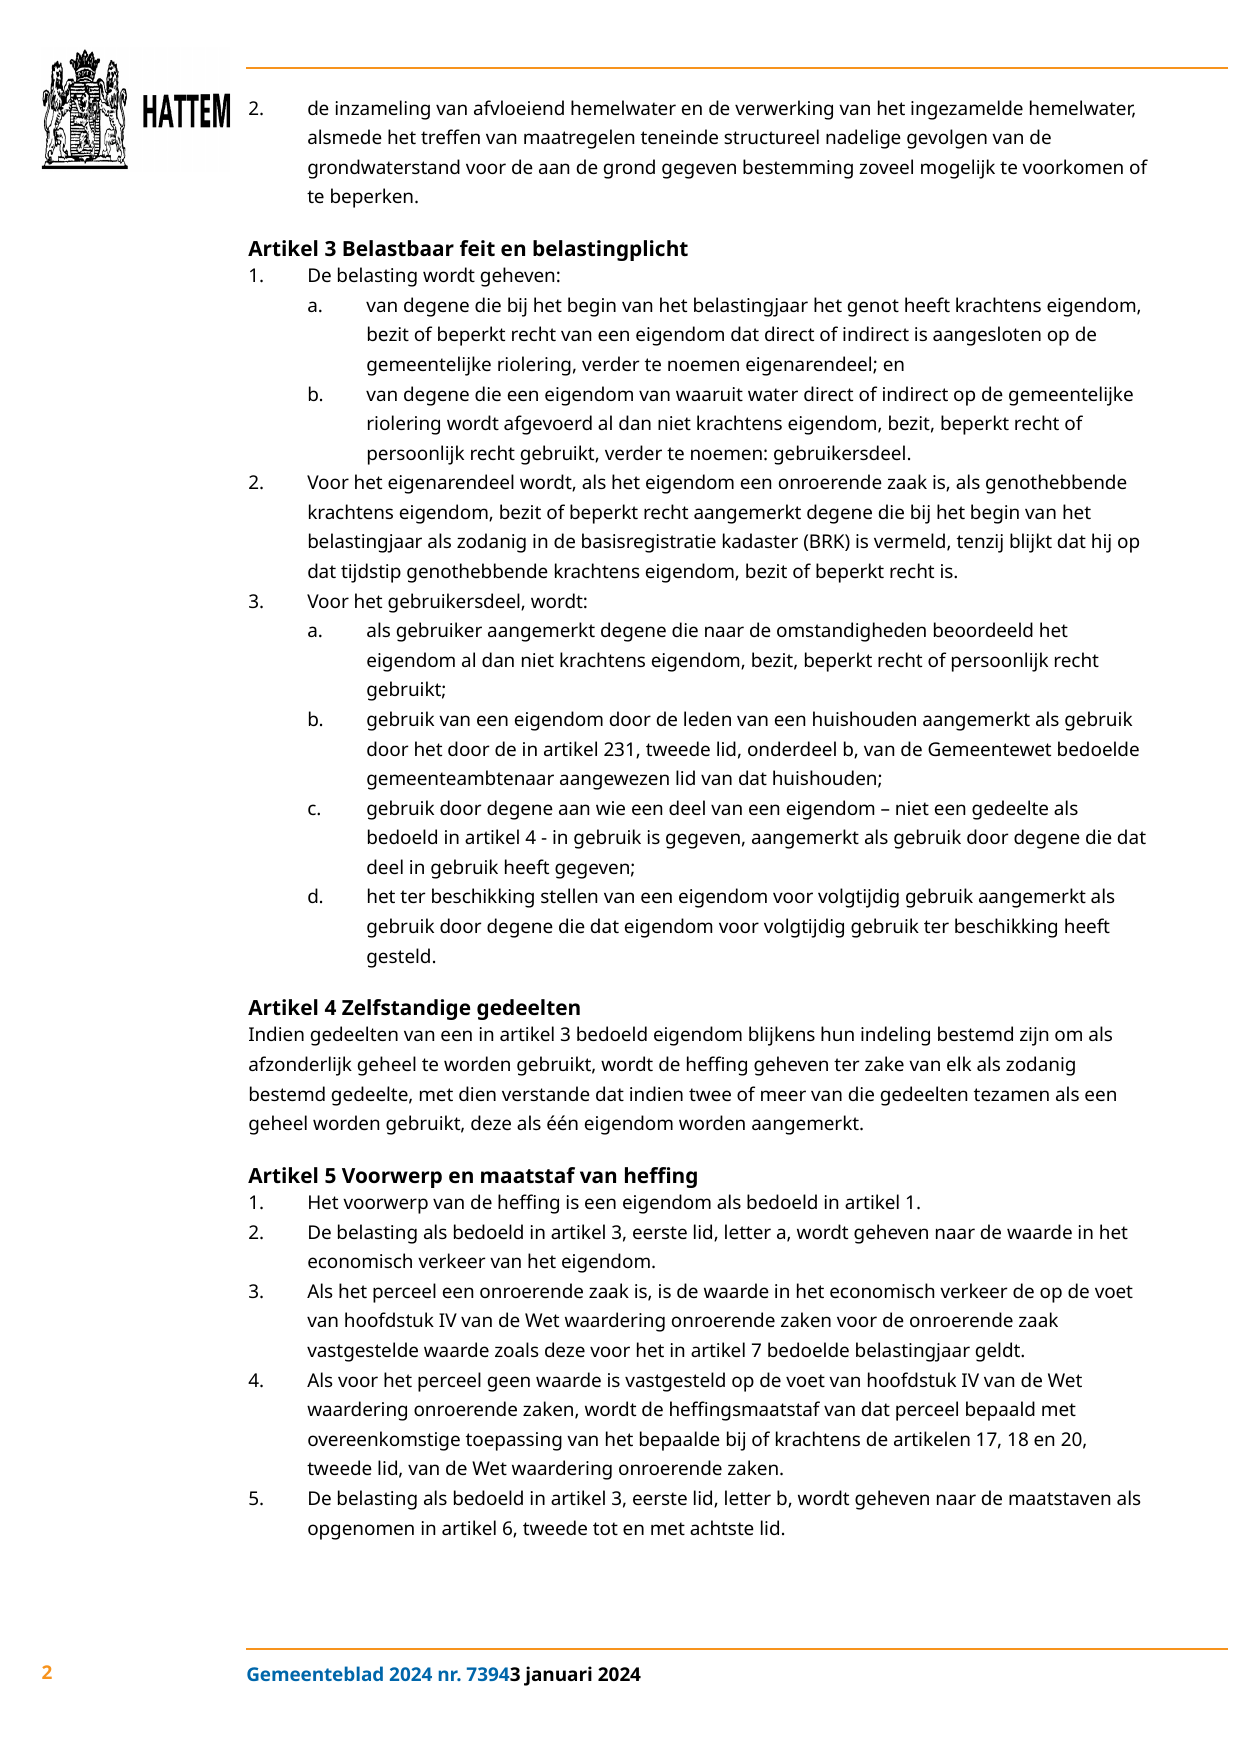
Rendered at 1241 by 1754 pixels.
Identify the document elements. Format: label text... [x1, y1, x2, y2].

list het ter beschikking stellen van een eigendom voor volgtijdig gebruik aangemerkt als gebruik door degene die dat eigendom voor volgtijdig gebruik ter beschikking heeft gesteld. [307, 884, 1152, 968]
text Artikel 3 Belastbaar feit en belastingplicht [248, 234, 1152, 262]
text Indien gedeelten van een in artikel 3 bedoeld eigendom blijkens hun indeling bestemd zijn om als afzonderlijk geheel te worden gebruikt, wordt de heffing geheven ter zake van elk als zodanig bestemd gedeelte, met dien verstande dat indien twee of meer van die gedeelten tezamen als een geheel worden gebruikt, deze als één eigendom worden aangemerkt. [248, 1022, 1152, 1136]
list de inzameling van afvloeiend hemelwater en de verwerking van het ingezamelde hemelwater, alsmede het treffen van maatregelen teneinde structureel nadelige gevolgen van de grondwaterstand voor de aan de grond gegeven bestemming zoveel mogelijk te voorkomen of te beperken. [248, 95, 1152, 209]
text Artikel 5 Voorwerp en maatstaf van heffing [248, 1161, 1152, 1189]
list Als het perceel een onroerende zaak is, is de waarde in het economisch verkeer de op de voet van hoofdstuk IV van de Wet waardering onroerende zaken voor de onroerende zaak vastgestelde waarde zoals deze voor het in artikel 7 bedoelde belastingjaar geldt. [248, 1278, 1152, 1363]
text Artikel 4 Zelfstandige gedeelten [248, 993, 1152, 1022]
list De belasting wordt geheven: [248, 262, 1152, 288]
list van degene die een eigendom van waaruit water direct of indirect op de gemeentelijke riolering wordt afgevoerd al dan niet krachtens eigendom, bezit, beperkt recht of persoonlijk recht gebruikt, verder te noemen: gebruikersdeel. [307, 381, 1152, 466]
list Voor het gebruikersdeel, wordt: [248, 588, 1152, 613]
list Voor het eigenarendeel wordt, als het eigendom een onroerende zaak is, als genothebbende krachtens eigendom, bezit of beperkt recht aangemerkt degene die bij het begin van het belastingjaar als zodanig in de basisregistratie kadaster (BRK) is vermeld, tenzij blijkt dat hij op dat tijdstip genothebbende krachtens eigendom, bezit of beperkt recht is. [248, 469, 1152, 584]
list Als voor het perceel geen waarde is vastgesteld op de voet van hoofdstuk IV van de Wet waardering onroerende zaken, wordt de heffingsmaatstaf van dat perceel bepaald met overeenkomstige toepassing van het bepaalde bij of krachtens de artikelen 17, 18 en 20, tweede lid, van de Wet waardering onroerende zaken. [248, 1367, 1152, 1481]
list De belasting als bedoeld in artikel 3, eerste lid, letter b, wordt geheven naar de maatstaven als opgenomen in artikel 6, tweede tot en met achtste lid. [248, 1485, 1152, 1540]
list Het voorwerp van de heffing is een eigendom als bedoeld in artikel 1. [248, 1189, 1152, 1215]
list van degene die bij het begin van het belastingjaar het genot heeft krachtens eigendom, bezit of beperkt recht van een eigendom dat direct of indirect is aangesloten op de gemeentelijke riolering, verder te noemen eigenarendeel; en [307, 292, 1152, 377]
picture [41, 47, 231, 172]
list als gebruiker aangemerkt degene die naar de omstandigheden beoordeeld het eigendom al dan niet krachtens eigendom, bezit, beperkt recht of persoonlijk recht gebruikt; [307, 617, 1152, 702]
list De belasting als bedoeld in artikel 3, eerste lid, letter a, wordt geheven naar de waarde in het economisch verkeer van het eigendom. [248, 1219, 1152, 1274]
list gebruik door degene aan wie een deel van een eigendom – niet een gedeelte als bedoeld in artikel 4 - in gebruik is gegeven, aangemerkt als gebruik door degene die dat deel in gebruik heeft gegeven; [307, 795, 1152, 880]
list gebruik van een eigendom door de leden van een huishouden aangemerkt als gebruik door het door de in artikel 231, tweede lid, onderdeel b, van de Gemeentewet bedoelde gemeenteambtenaar aangewezen lid van dat huishouden; [307, 706, 1152, 791]
